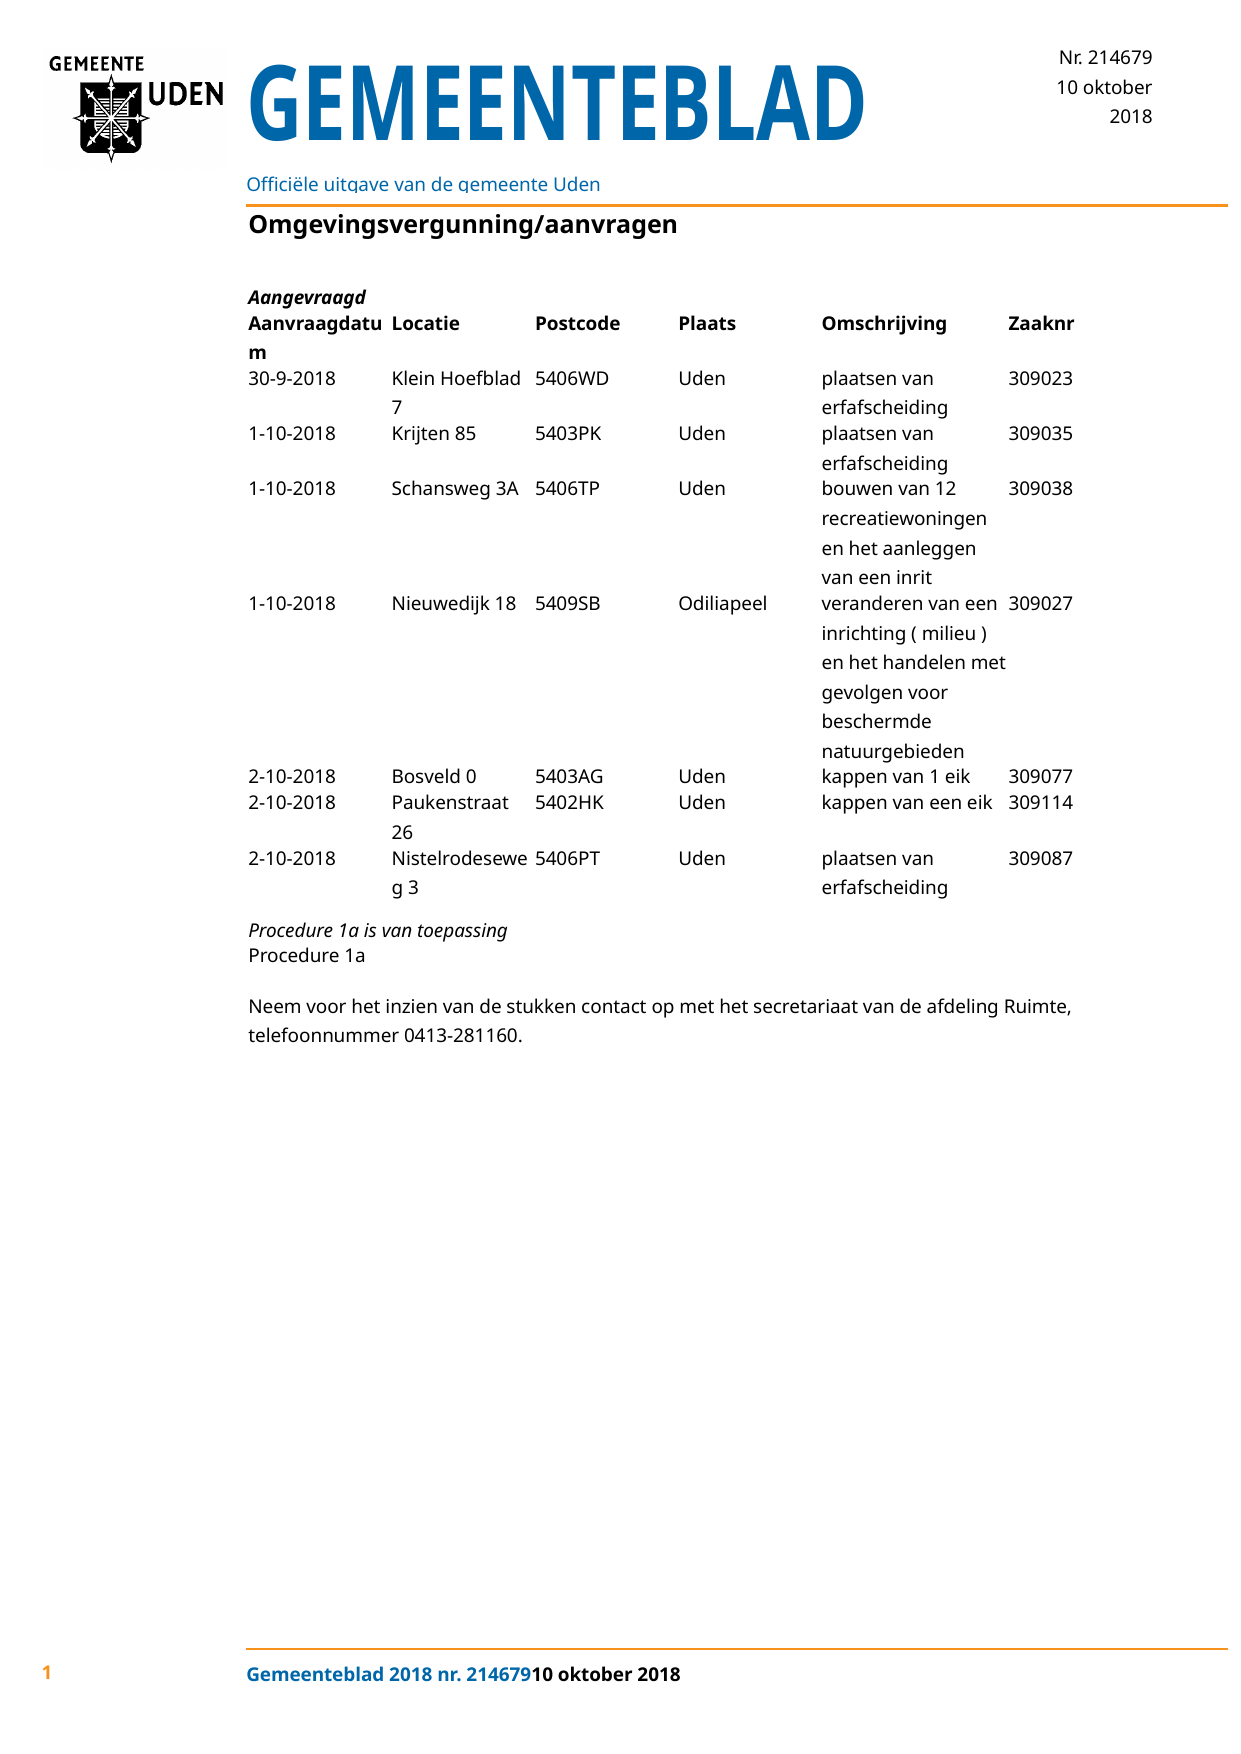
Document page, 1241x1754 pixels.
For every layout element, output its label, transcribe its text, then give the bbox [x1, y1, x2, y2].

table_header Plaats [678, 310, 821, 365]
table_cell 5406WD [535, 365, 678, 420]
table_cell 5403PK [535, 420, 678, 476]
table_cell Nieuwedijk 18 [391, 590, 535, 764]
table_cell Uden [678, 764, 821, 789]
table_cell 5402HK [535, 790, 678, 845]
table_cell Bosveld 0 [391, 764, 535, 789]
table_cell Uden [678, 845, 821, 900]
table_cell veranderen van een inrichting ( milieu ) en het handelen met gevolgen voor beschermde natuurgebieden [821, 590, 1008, 764]
table_header Postcode [535, 310, 678, 365]
text Procedure 1a [248, 943, 1152, 968]
table_cell 309114 [1008, 790, 1152, 845]
table_cell 2-10-2018 [248, 790, 391, 845]
table_header Zaaknr [1008, 310, 1152, 365]
table_cell kappen van een eik [821, 790, 1008, 845]
table_cell Krijten 85 [391, 420, 535, 476]
table_cell plaatsen van erfafscheiding [821, 420, 1008, 476]
text Omgevingsvergunning/aanvragen [248, 207, 1152, 241]
table_cell 1-10-2018 [248, 476, 391, 590]
table_cell 2-10-2018 [248, 845, 391, 900]
table_cell 2-10-2018 [248, 764, 391, 789]
table_header Aanvraagdatum [248, 310, 391, 365]
table_cell 5409SB [535, 590, 678, 764]
table_cell plaatsen van erfafscheiding [821, 365, 1008, 420]
table_cell Uden [678, 476, 821, 590]
table_cell 309077 [1008, 764, 1152, 789]
table_header Locatie [391, 310, 535, 365]
table_cell 309038 [1008, 476, 1152, 590]
picture [41, 47, 231, 172]
table_cell Odiliapeel [678, 590, 821, 764]
table_cell kappen van 1 eik [821, 764, 1008, 789]
table_cell 309027 [1008, 590, 1152, 764]
table_cell 5406PT [535, 845, 678, 900]
table_cell 5403AG [535, 764, 678, 789]
text Aangevraagd [248, 284, 1152, 309]
table_cell plaatsen van erfafscheiding [821, 845, 1008, 900]
table_cell Uden [678, 420, 821, 476]
table_cell 30-9-2018 [248, 365, 391, 420]
table_cell Uden [678, 790, 821, 845]
table_cell Klein Hoefblad 7 [391, 365, 535, 420]
table_cell 1-10-2018 [248, 590, 391, 764]
table_cell Schansweg 3A [391, 476, 535, 590]
table_cell 309035 [1008, 420, 1152, 476]
table_cell 309023 [1008, 365, 1152, 420]
table_cell Uden [678, 365, 821, 420]
text Procedure 1a is van toepassing [248, 917, 1152, 943]
table_cell 5406TP [535, 476, 678, 590]
table_cell 309087 [1008, 845, 1152, 900]
text Neem voor het inzien van de stukken contact op met het secretariaat van de afdeling Ruimte, telefoonnummer 0413-281160. [248, 993, 1152, 1048]
table_cell Paukenstraat 26 [391, 790, 535, 845]
table_header Omschrijving [821, 310, 1008, 365]
table_cell 1-10-2018 [248, 420, 391, 476]
table_cell Nistelrodeseweg 3 [391, 845, 535, 900]
table_cell bouwen van 12 recreatiewoningen en het aanleggen van een inrit [821, 476, 1008, 590]
